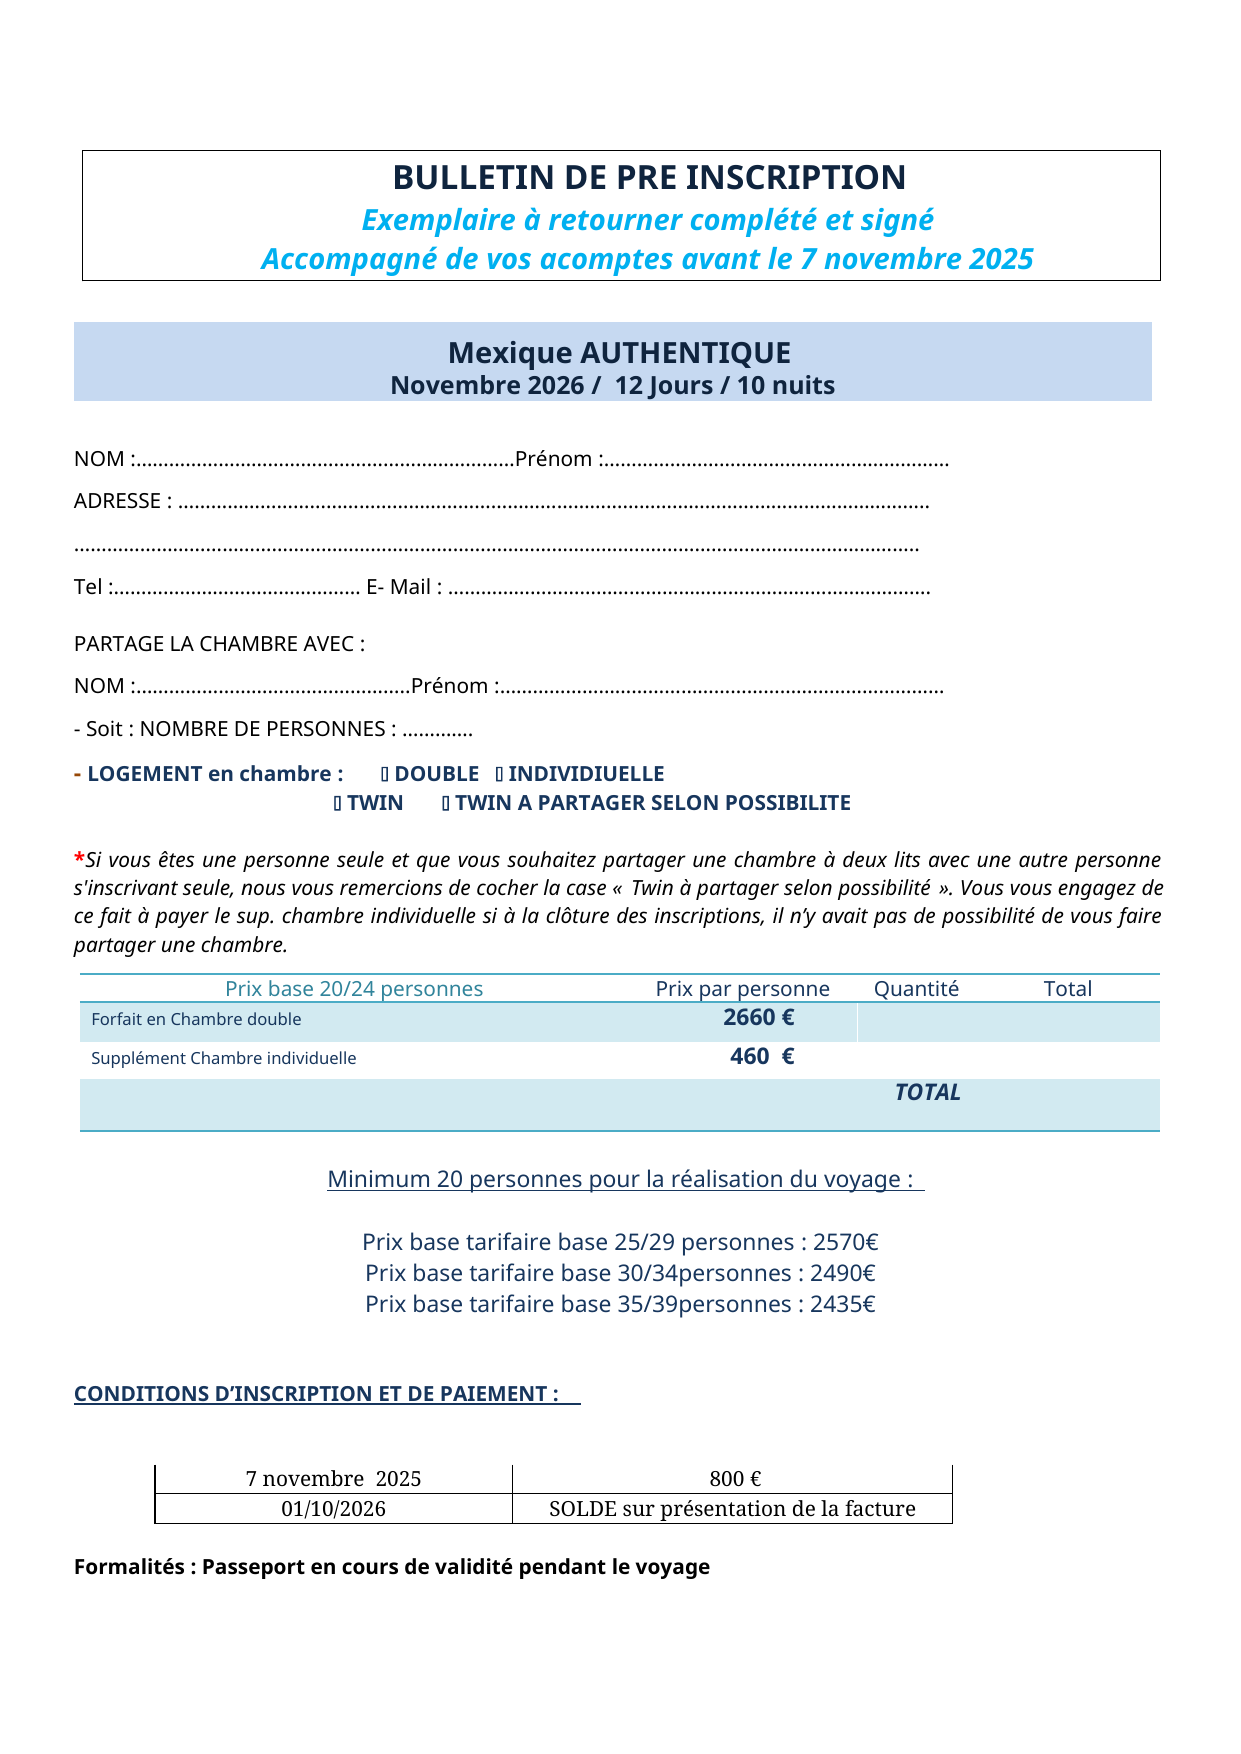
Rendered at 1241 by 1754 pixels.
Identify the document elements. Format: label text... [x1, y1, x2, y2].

text Formalités : Passeport en cours de validité pendant le voyage [74, 1552, 1166, 1580]
text PARTAGE LA CHAMBRE AVEC : [74, 629, 1152, 657]
table_header Prix par personne [628, 975, 857, 1001]
table_cell [858, 1042, 976, 1078]
text  TWIN  TWIN A PARTAGER SELON POSSIBILITE [74, 788, 1093, 816]
text Mexique AUTHENTIQUE [746, 348, 1152, 367]
text CONDITIONS D’INSCRIPTION ET DE PAIEMENT : [74, 1379, 1093, 1408]
table_cell [976, 1042, 1160, 1078]
text Minimum 20 personnes pour la réalisation du voyage : [88, 1163, 1152, 1194]
table_cell [80, 1079, 628, 1130]
text - Soit : NOMBRE DE PERSONNES : …………. [74, 714, 1152, 742]
text NOM :…………………………………………..Prénom :……………………………………………………………………… [74, 671, 1152, 700]
text …………………………………………………………………………………………..………………………………………….. [74, 529, 1152, 558]
subtitle Accompagné de vos acomptes avant le 7 novembre 2025 [83, 236, 1160, 280]
text ADRESSE : ……………………………………………………………………………………………………………………….. [74, 487, 1152, 515]
table_cell SOLDE sur présentation de la facture [513, 1494, 952, 1522]
text Tel :……………………………………… E- Mail : ……………………………………………………………………………. [74, 572, 1152, 600]
text Prix base tarifaire base 25/29 personnes : 2570€ [88, 1226, 1152, 1257]
table_cell 01/10/2026 [156, 1494, 512, 1522]
text Prix base tarifaire base 35/39personnes : 2435€ [88, 1288, 1152, 1319]
text Novembre 2026 / 12 Jours / 10 nuits [74, 367, 1152, 401]
table_cell TOTAL [628, 1079, 976, 1130]
table_header 7 novembre 2025 [156, 1465, 512, 1493]
table_cell 460 € [628, 1042, 857, 1078]
text - LOGEMENT en chambre :  DOUBLE  INDIVIDIUELLE [74, 757, 1093, 788]
subtitle Exemplaire à retourner complété et signé [83, 196, 1160, 236]
table_cell [976, 1079, 1160, 1130]
text NOM :……………………………………………………………Prénom :……………………………………………………… [74, 444, 1152, 472]
subtitle BULLETIN DE PRE INSCRIPTION [83, 151, 1160, 196]
table_header 800 € [513, 1465, 952, 1493]
table_cell [976, 1003, 1160, 1042]
table_header Quantité [858, 975, 976, 1001]
table_cell 2660 € [628, 1003, 857, 1042]
table_header Prix base 20/24 personnes [80, 975, 628, 1001]
table_header Total [976, 975, 1160, 1001]
table_cell [858, 1003, 976, 1042]
text Mexique AUTHENTIQUE [533, 348, 744, 367]
text *Si vous êtes une personne seule et que vous souhaitez partager une chambre à deux lits avec une autre personne s'inscrivant seule, nous vous remercions de cocher la case « Twin à partager selon possibilité ». Vous vous engagez de ce fait à payer le sup. chambre individuelle si à la clôture des inscriptions, il n’y avait pas de possibilité de vous faire partager une chambre. [74, 845, 1166, 958]
text Mexique AUTHENTIQUE [74, 348, 529, 367]
text Prix base tarifaire base 30/34personnes : 2490€ [88, 1257, 1152, 1288]
table_cell Supplément Chambre individuelle [80, 1042, 628, 1078]
table_cell Forfait en Chambre double [80, 1003, 628, 1042]
